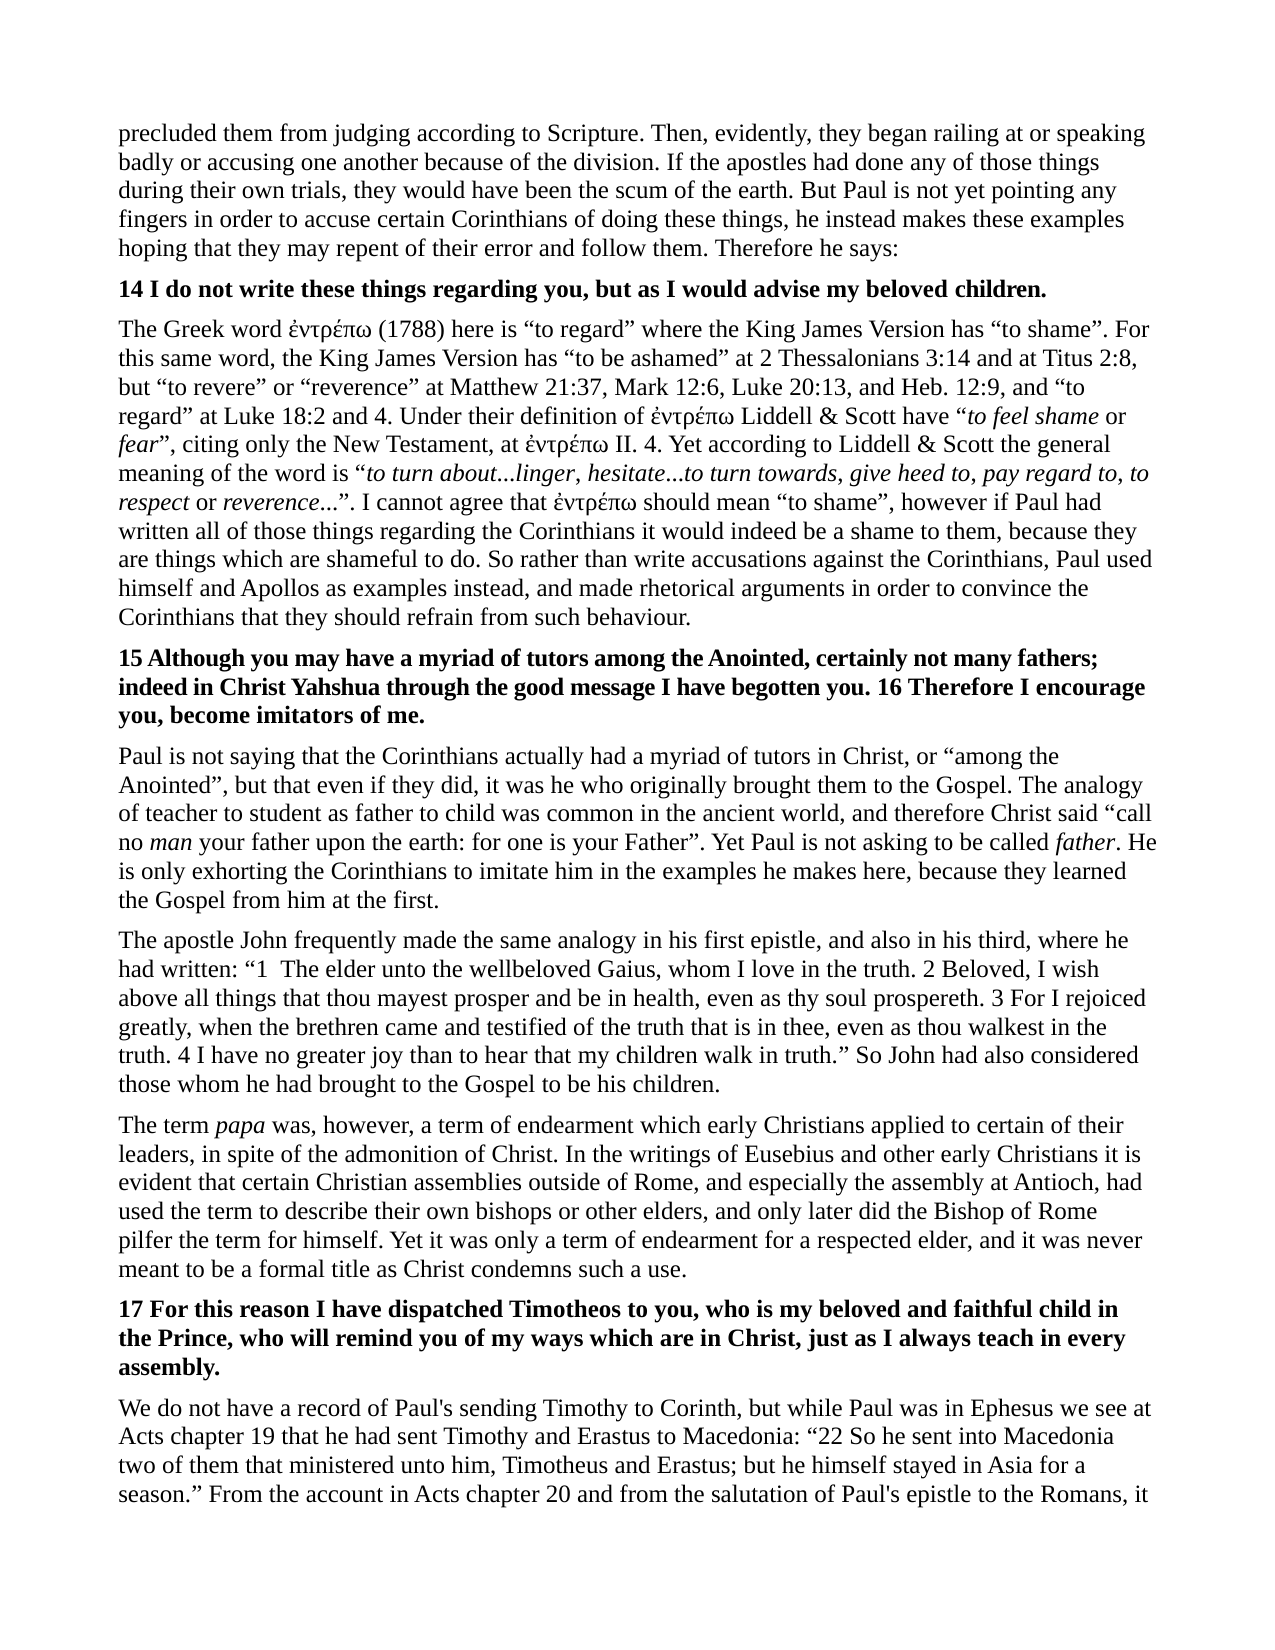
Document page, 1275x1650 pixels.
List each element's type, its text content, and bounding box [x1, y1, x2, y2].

text The Greek word ἐντρέπω (1788) here is “to regard” where the King James Version has “to shame”. For this same word, the King James Version has “to be ashamed” at 2 Thessalonians 3:14 and at Titus 2:8, but “to revere” or “reverence” at Matthew 21:37, Mark 12:6, Luke 20:13, and Heb. 12:9, and “to regard” at Luke 18:2 and 4. Under their definition of ἐντρέπω Liddell & Scott have “to feel shame or fear”, citing only the New Testament, at ἐντρέπω II. 4. Yet according to Liddell & Scott the general meaning of the word is “to turn about...linger, hesitate...to turn towards, give heed to, pay regard to, to respect or reverence...”. I cannot agree that ἐντρέπω should mean “to shame”, however if Paul had written all of those things regarding the Corinthians it would indeed be a shame to them, because they are things which are shameful to do. So rather than write accusations against the Corinthians, Paul used himself and Apollos as examples instead, and made rhetorical arguments in order to convince the Corinthians that they should refrain from such behaviour. [118, 314, 1157, 631]
text 17 For this reason I have dispatched Timotheos to you, who is my beloved and faithful child in the Prince, who will remind you of my ways which are in Christ, just as I always teach in every assembly. [118, 1294, 1157, 1381]
text The apostle John frequently made the same analogy in his first epistle, and also in his third, where he had written: “1 The elder unto the wellbeloved Gaius, whom I love in the truth. 2 Beloved, I wish above all things that thou mayest prosper and be in health, even as thy soul prospereth. 3 For I rejoiced greatly, when the brethren came and testified of the truth that is in thee, even as thou walkest in the truth. 4 I have no greater joy than to hear that my children walk in truth.” So John had also considered those whom he had brought to the Gospel to be his children. [118, 926, 1157, 1098]
text 14 I do not write these things regarding you, but as I would advise my beloved children. [118, 274, 1157, 303]
text 15 Although you may have a myriad of tutors among the Anointed, certainly not many fathers; indeed in Christ Yahshua through the good message I have begotten you. 16 Therefore I encourage you, become imitators of me. [118, 643, 1157, 729]
text We do not have a record of Paul's sending Timothy to Corinth, but while Paul was in Ephesus we see at Acts chapter 19 that he had sent Timothy and Erastus to Macedonia: “22 So he sent into Macedonia two of them that ministered unto him, Timotheus and Erastus; but he himself stayed in Asia for a season.” From the account in Acts chapter 20 and from the salutation of Paul's epistle to the Romans, it [118, 1393, 1157, 1508]
text The term papa was, however, a term of endearment which early Christians applied to certain of their leaders, in spite of the admonition of Christ. In the writings of Eusebius and other early Christians it is evident that certain Christian assemblies outside of Rome, and especially the assembly at Antioch, had used the term to describe their own bishops or other elders, and only later did the Bishop of Rome pilfer the term for himself. Yet it was only a term of endearment for a respected elder, and it was never meant to be a formal title as Christ condemns such a use. [118, 1110, 1157, 1282]
text precluded them from judging according to Scripture. Then, evidently, they began railing at or speaking badly or accusing one another because of the division. If the apostles had done any of those things during their own trials, they would have been the scum of the earth. But Paul is not yet pointing any fingers in order to accuse certain Corinthians of doing these things, he instead makes these examples hoping that they may repent of their error and follow them. Therefore he says: [118, 118, 1157, 262]
text Paul is not saying that the Corinthians actually had a myriad of tutors in Christ, or “among the Anointed”, but that even if they did, it was he who originally brought them to the Gospel. The analogy of teacher to student as father to child was common in the ancient world, and therefore Christ said “call no man your father upon the earth: for one is your Father”. Yet Paul is not asking to be called father. He is only exhorting the Corinthians to imitate him in the examples he makes here, because they learned the Gospel from him at the first. [118, 741, 1157, 913]
